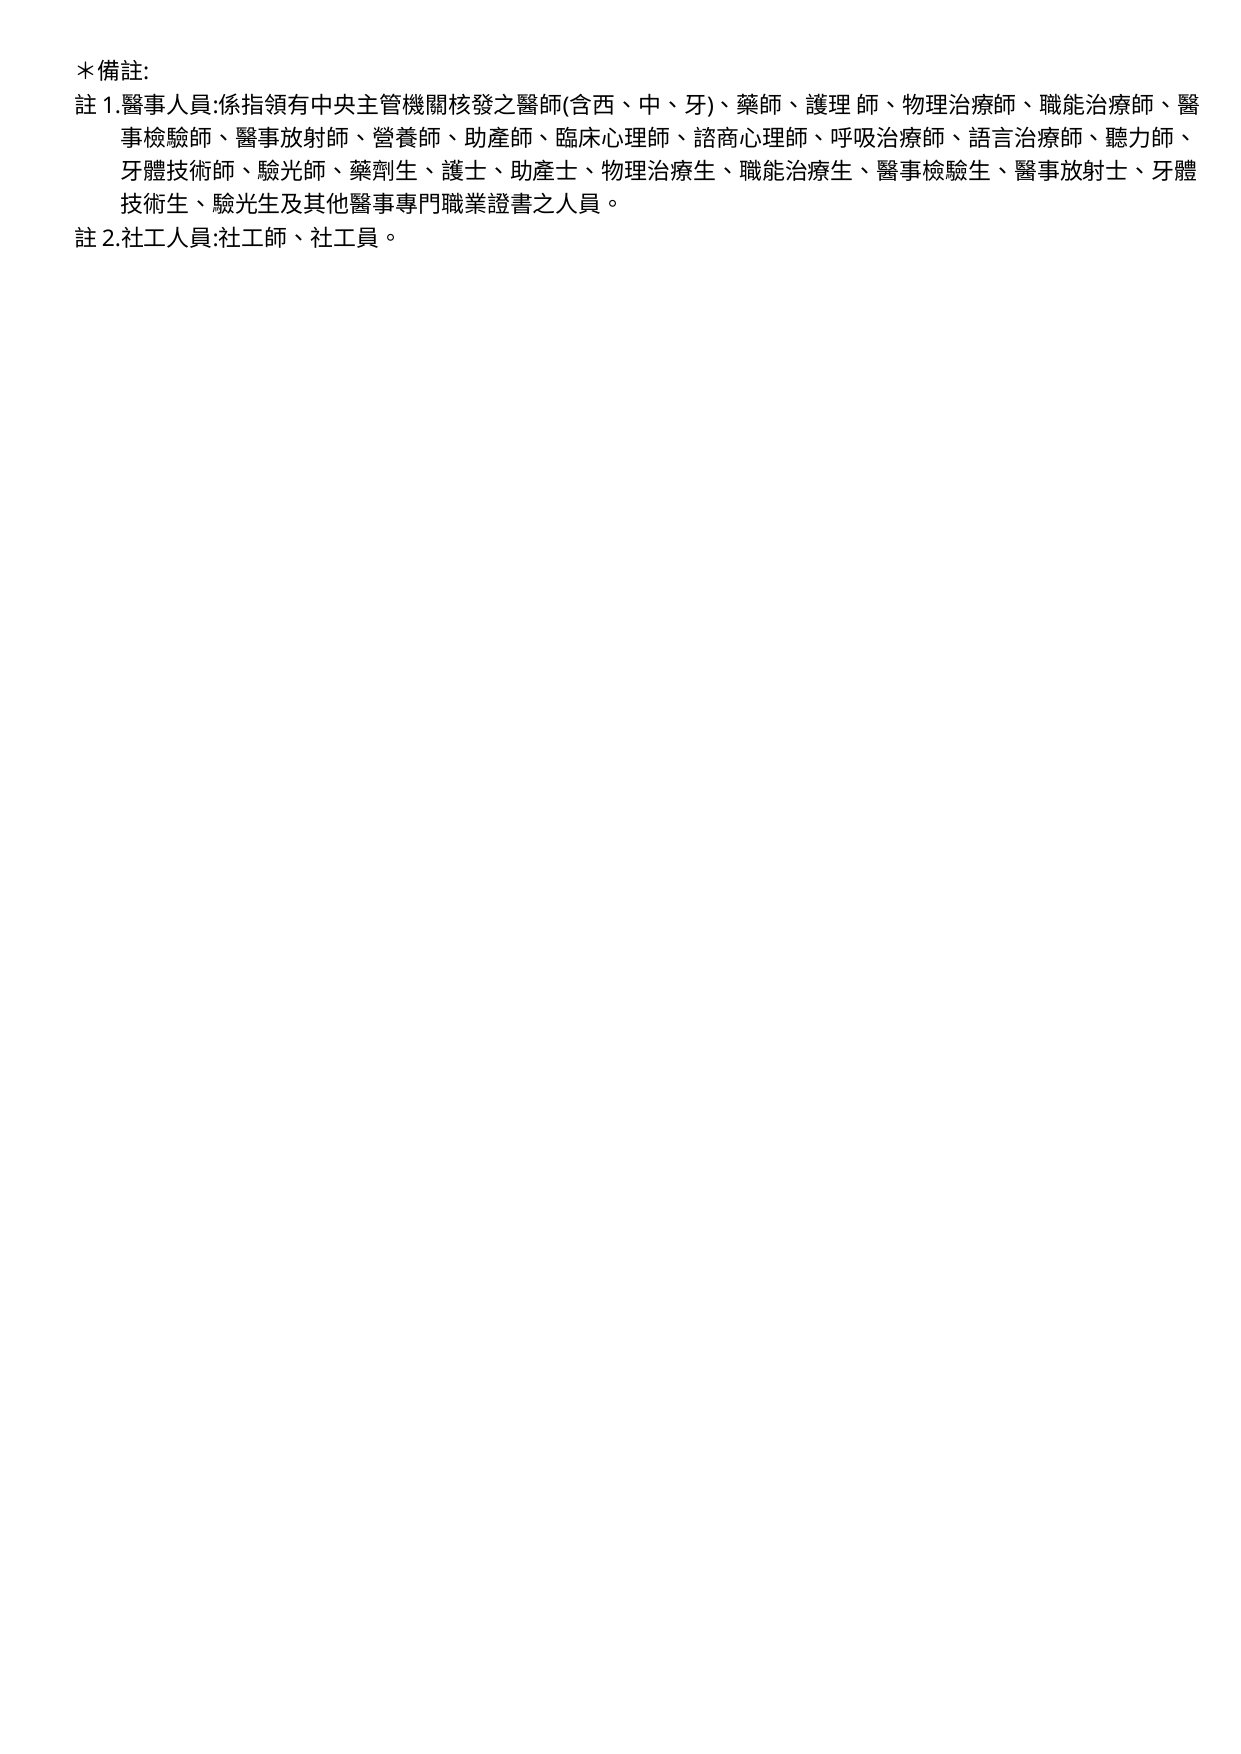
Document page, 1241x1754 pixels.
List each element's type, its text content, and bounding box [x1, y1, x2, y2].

list 註2.社工人員:社工師、社工員。 [74, 219, 1213, 253]
text ＊備註: [74, 53, 1213, 86]
list 註1.醫事人員:係指領有中央主管機關核發之醫師(含西、中、牙)、藥師、護理 師、物理治療師、職能治療師、醫事檢驗師、醫事放射師、營養師、助產師、臨床心理師、諮商心理師、呼吸治療師、語言治療師、聽力師、牙體技術師、驗光師、藥劑生、護士、助產士、物理治療生、職能治療生、醫事檢驗生、醫事放射士、牙體技術生、驗光生及其他醫事專門職業證書之人員。 [74, 86, 1213, 219]
